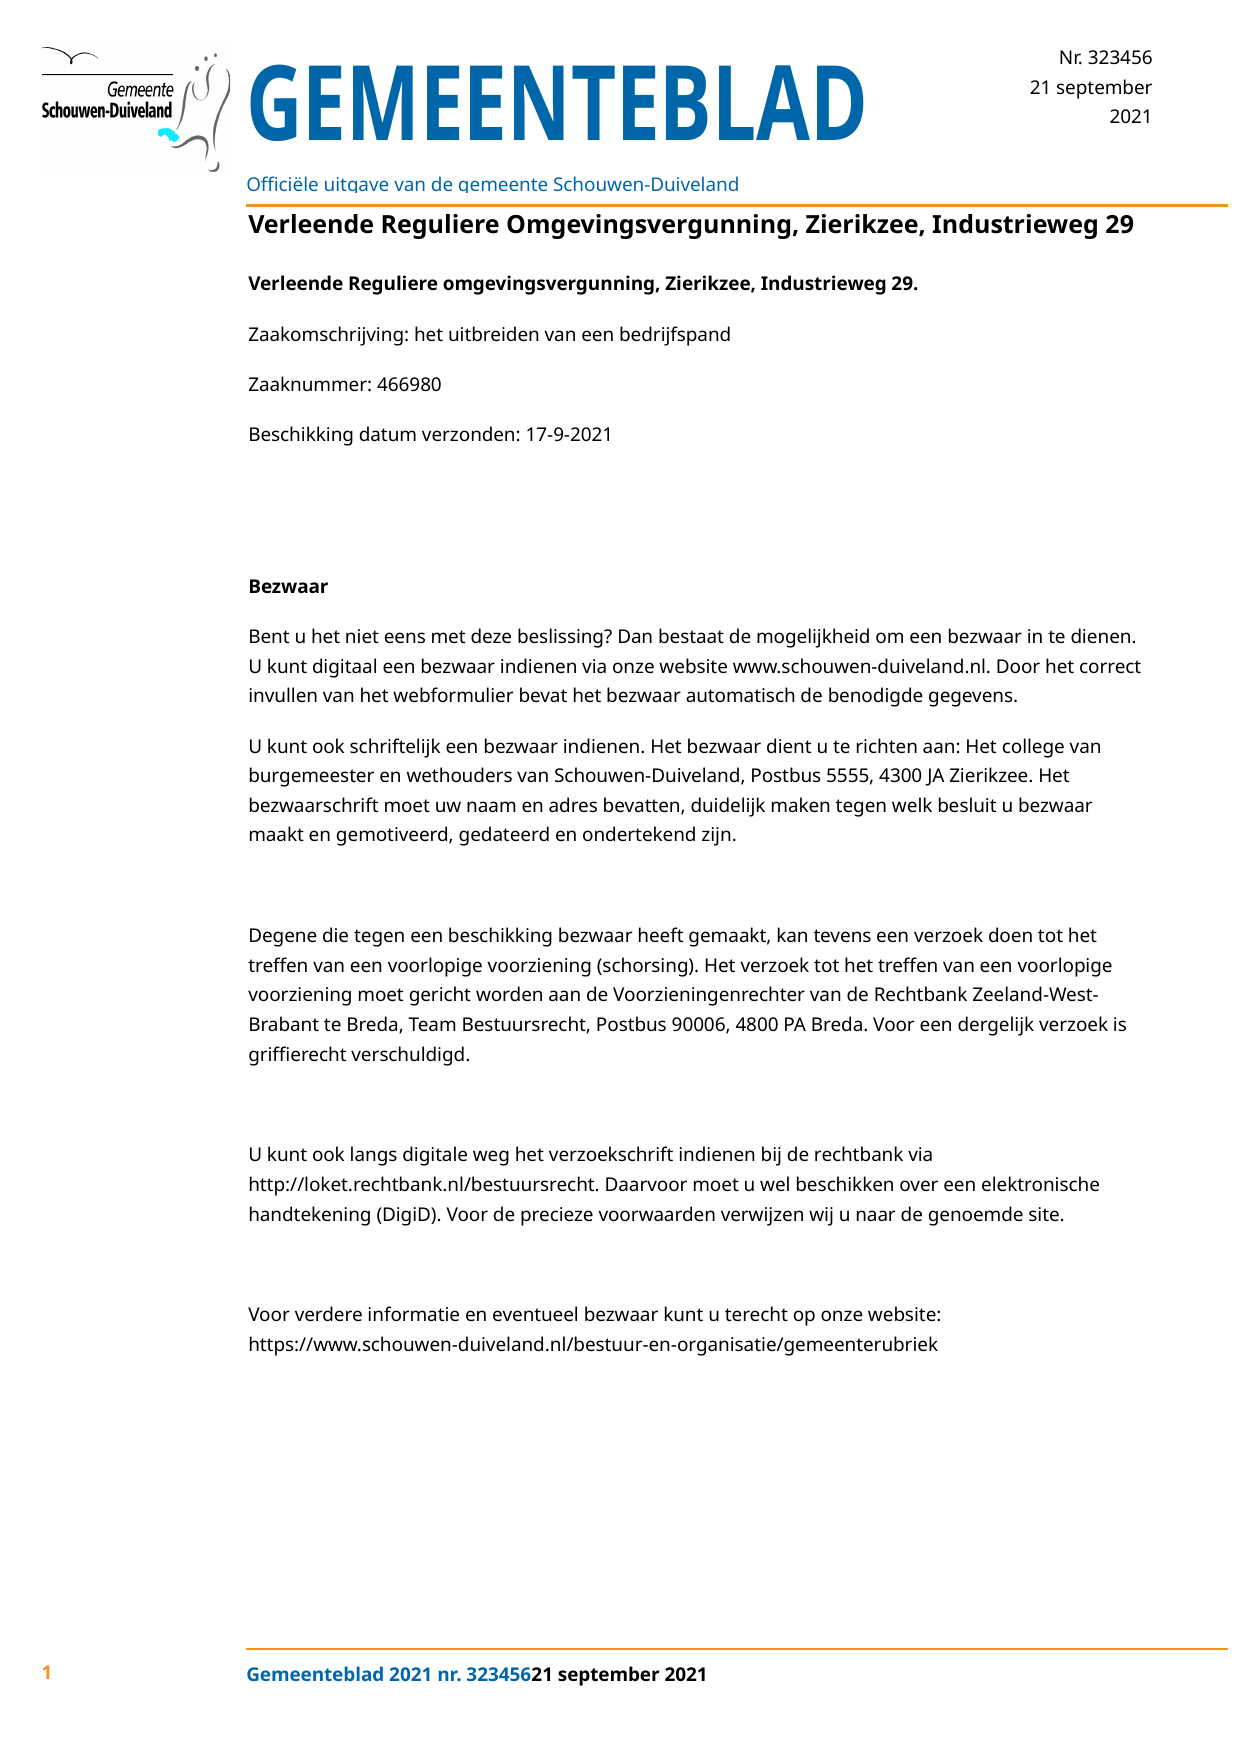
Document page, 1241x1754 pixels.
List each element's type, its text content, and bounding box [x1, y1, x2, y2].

text U kunt ook schriftelijk een bezwaar indienen. Het bezwaar dient u te richten aan: Het college van burgemeester en wethouders van Schouwen-Duiveland, Postbus 5555, 4300 JA Zierikzee. Het bezwaarschrift moet uw naam en adres bevatten, duidelijk maken tegen welk besluit u bezwaar maakt en gemotiveerd, gedateerd en ondertekend zijn. [248, 733, 1152, 847]
text U kunt ook langs digitale weg het verzoekschrift indienen bij de rechtbank via http://loket.rechtbank.nl/bestuursrecht. Daarvoor moet u wel beschikken over een elektronische handtekening (DigiD). Voor de precieze voorwaarden verwijzen wij u naar de genoemde site. [248, 1142, 1152, 1226]
text Beschikking datum verzonden: 17-9-2021 [248, 422, 1152, 447]
text Verleende Reguliere omgevingsvergunning, Zierikzee, Industrieweg 29. [248, 270, 1152, 296]
text Bent u het niet eens met deze beslissing? Dan bestaat de mogelijkheid om een bezwaar in te dienen. U kunt digitaal een bezwaar indienen via onze website www.schouwen-duiveland.nl. Door het correct invullen van het webformulier bevat het bezwaar automatisch de benodigde gegevens. [248, 623, 1152, 708]
text Zaakomschrijving: het uitbreiden van een bedrijfspand [248, 321, 1152, 346]
text Voor verdere informatie en eventueel bezwaar kunt u terecht op onze website: https://www.schouwen-duiveland.nl/bestuur-en-organisatie/gemeenterubriek [248, 1302, 1152, 1357]
text Degene die tegen een beschikking bezwaar heeft gemaakt, kan tevens een verzoek doen tot het treffen van een voorlopige voorziening (schorsing). Het verzoek tot het treffen van een voorlopige voorziening moet gericht worden aan de Voorzieningenrechter van de Rechtbank Zeeland-West-Brabant te Breda, Team Bestuursrecht, Postbus 90006, 4800 PA Breda. Voor een dergelijk verzoek is griffierecht verschuldigd. [248, 922, 1152, 1066]
picture [41, 47, 231, 172]
text Bezwaar [248, 573, 1152, 598]
text Verleende Reguliere Omgevingsvergunning, Zierikzee, Industrieweg 29 [248, 207, 1152, 241]
text Zaaknummer: 466980 [248, 371, 1152, 397]
